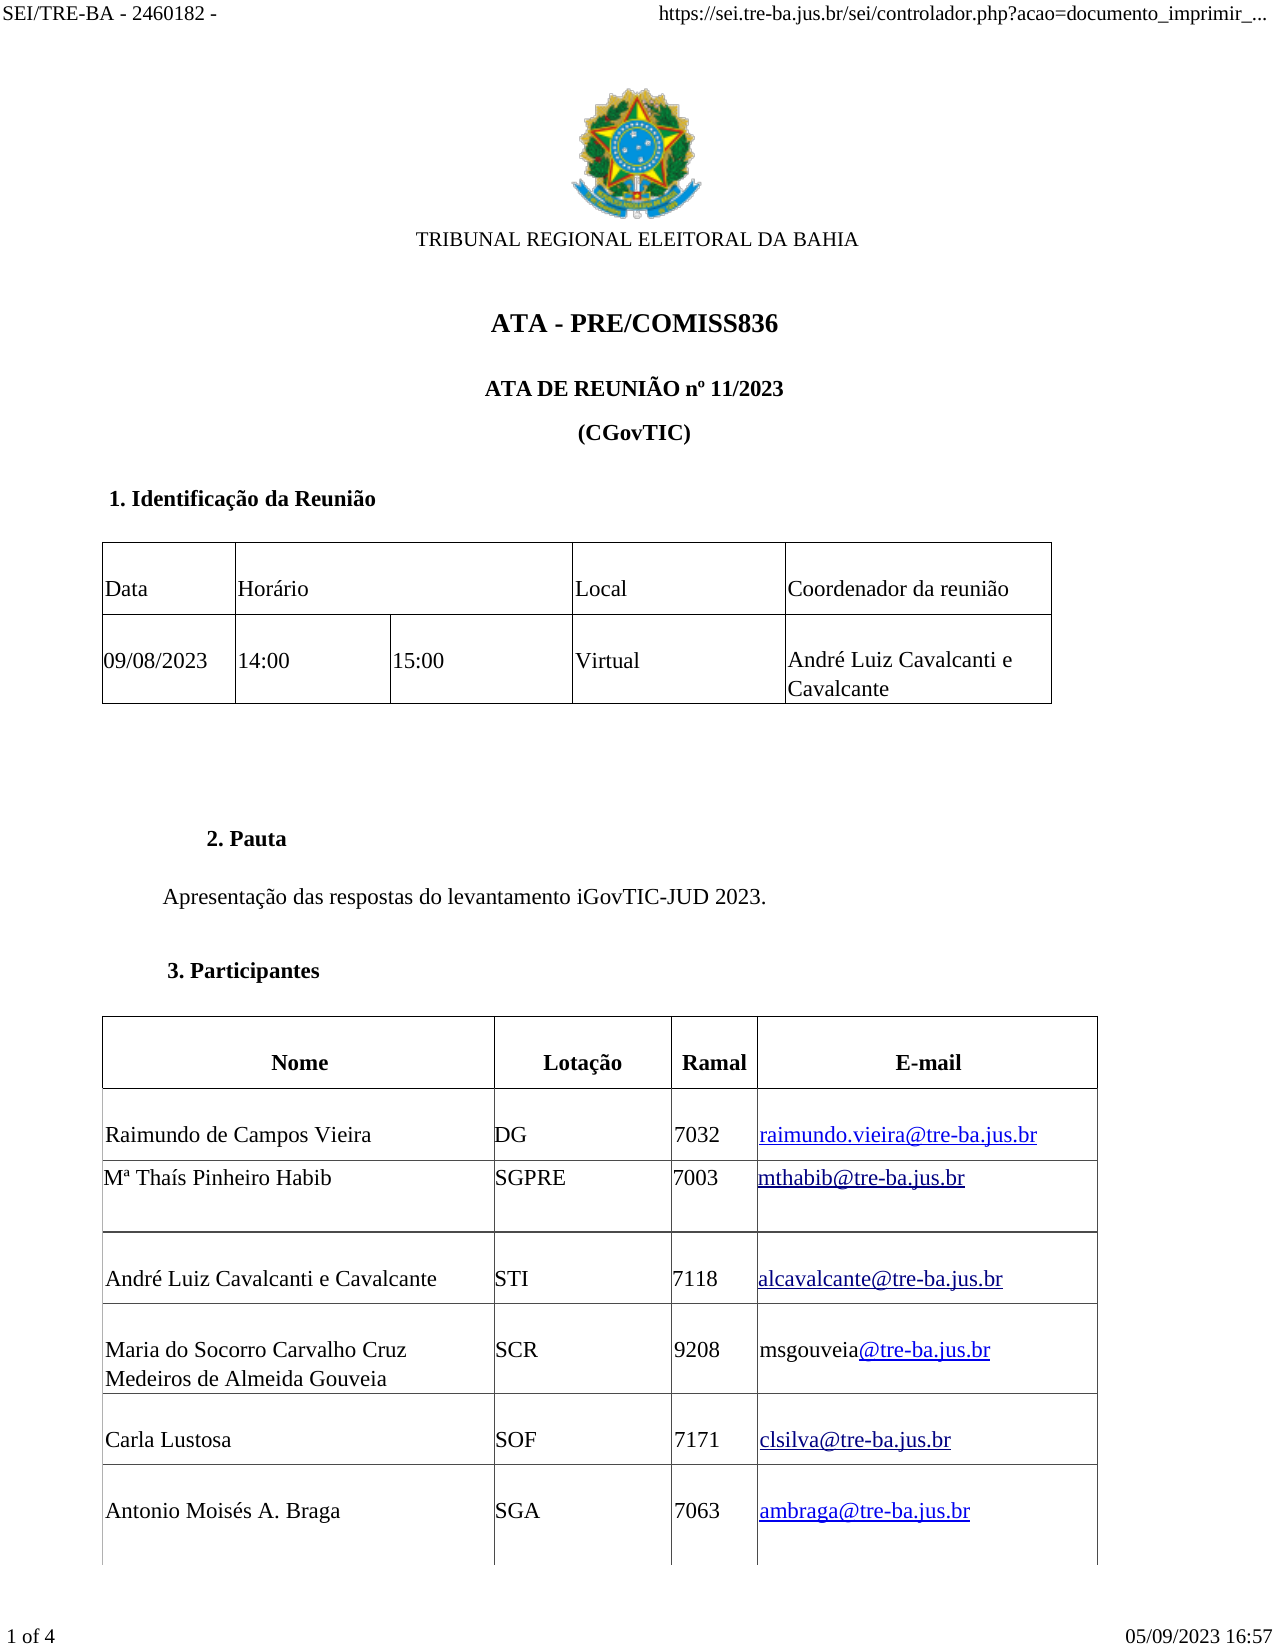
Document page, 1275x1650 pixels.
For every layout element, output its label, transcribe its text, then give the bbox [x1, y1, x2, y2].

table_cell Antonio Moisés A. Braga [103, 1465, 494, 1565]
table_cell André Luiz Cavalcanti e Cavalcante [103, 1233, 494, 1303]
table_cell SGA [495, 1465, 671, 1565]
table_header Nome [103, 1017, 494, 1088]
table_header Local [573, 543, 785, 614]
text ATA DE REUNIÃO nº 11/2023 (CGovTIC) [484, 375, 784, 445]
table_cell DG [495, 1089, 671, 1159]
table_header Coordenador da reunião [786, 543, 1051, 614]
table_cell STI [495, 1233, 671, 1303]
table_cell SGPRE [495, 1161, 671, 1231]
table_cell ambraga@tre-ba.jus.br [758, 1465, 1097, 1565]
table_cell 7063 [672, 1465, 757, 1565]
table_cell Maria do Socorro Carvalho Cruz Medeiros de Almeida Gouveia [103, 1304, 494, 1392]
table_header Lotação [495, 1017, 671, 1088]
table_cell Carla Lustosa [103, 1394, 494, 1464]
table_cell clsilva@tre-ba.jus.br [758, 1394, 1097, 1464]
table_header Horário [236, 543, 572, 614]
table_cell raimundo.vieira@tre-ba.jus.br [758, 1089, 1097, 1159]
table_cell 14:00 [236, 615, 390, 703]
table_cell 7032 [672, 1089, 757, 1159]
table_cell msgouveia@tre-ba.jus.br [758, 1304, 1097, 1392]
table_cell 15:00 [391, 615, 572, 703]
table_cell SOF [495, 1394, 671, 1464]
table_cell mthabib@tre-ba.jus.br [758, 1161, 1097, 1231]
table_cell André Luiz Cavalcanti e Cavalcante [786, 615, 1051, 703]
text Apresentação das respostas do levantamento iGovTIC-JUD 2023. [162, 883, 1196, 910]
table_cell SCR [495, 1304, 671, 1392]
list Identificação da Reunião [108, 485, 1196, 511]
text TRIBUNAL REGIONAL ELEITORAL DA BAHIA [415, 227, 859, 251]
table_header Ramal [672, 1017, 757, 1088]
table_cell alcavalcante@tre-ba.jus.br [758, 1233, 1097, 1303]
table_cell Mª Thaís Pinheiro Habib [103, 1161, 494, 1231]
list Pauta [206, 825, 1196, 851]
table_cell Virtual [573, 615, 785, 703]
table_cell 7118 [672, 1233, 757, 1303]
table_cell Raimundo de Campos Vieira [103, 1089, 494, 1159]
text ATA - PRE/COMISS836 [409, 308, 859, 339]
table_header Data [103, 543, 235, 614]
table_header E-mail [758, 1017, 1097, 1088]
table_cell 9208 [672, 1304, 757, 1392]
table_cell 7171 [672, 1394, 757, 1464]
list Participantes [167, 957, 1196, 984]
table_cell 7003 [672, 1161, 757, 1231]
table_cell 09/08/2023 [103, 615, 235, 703]
